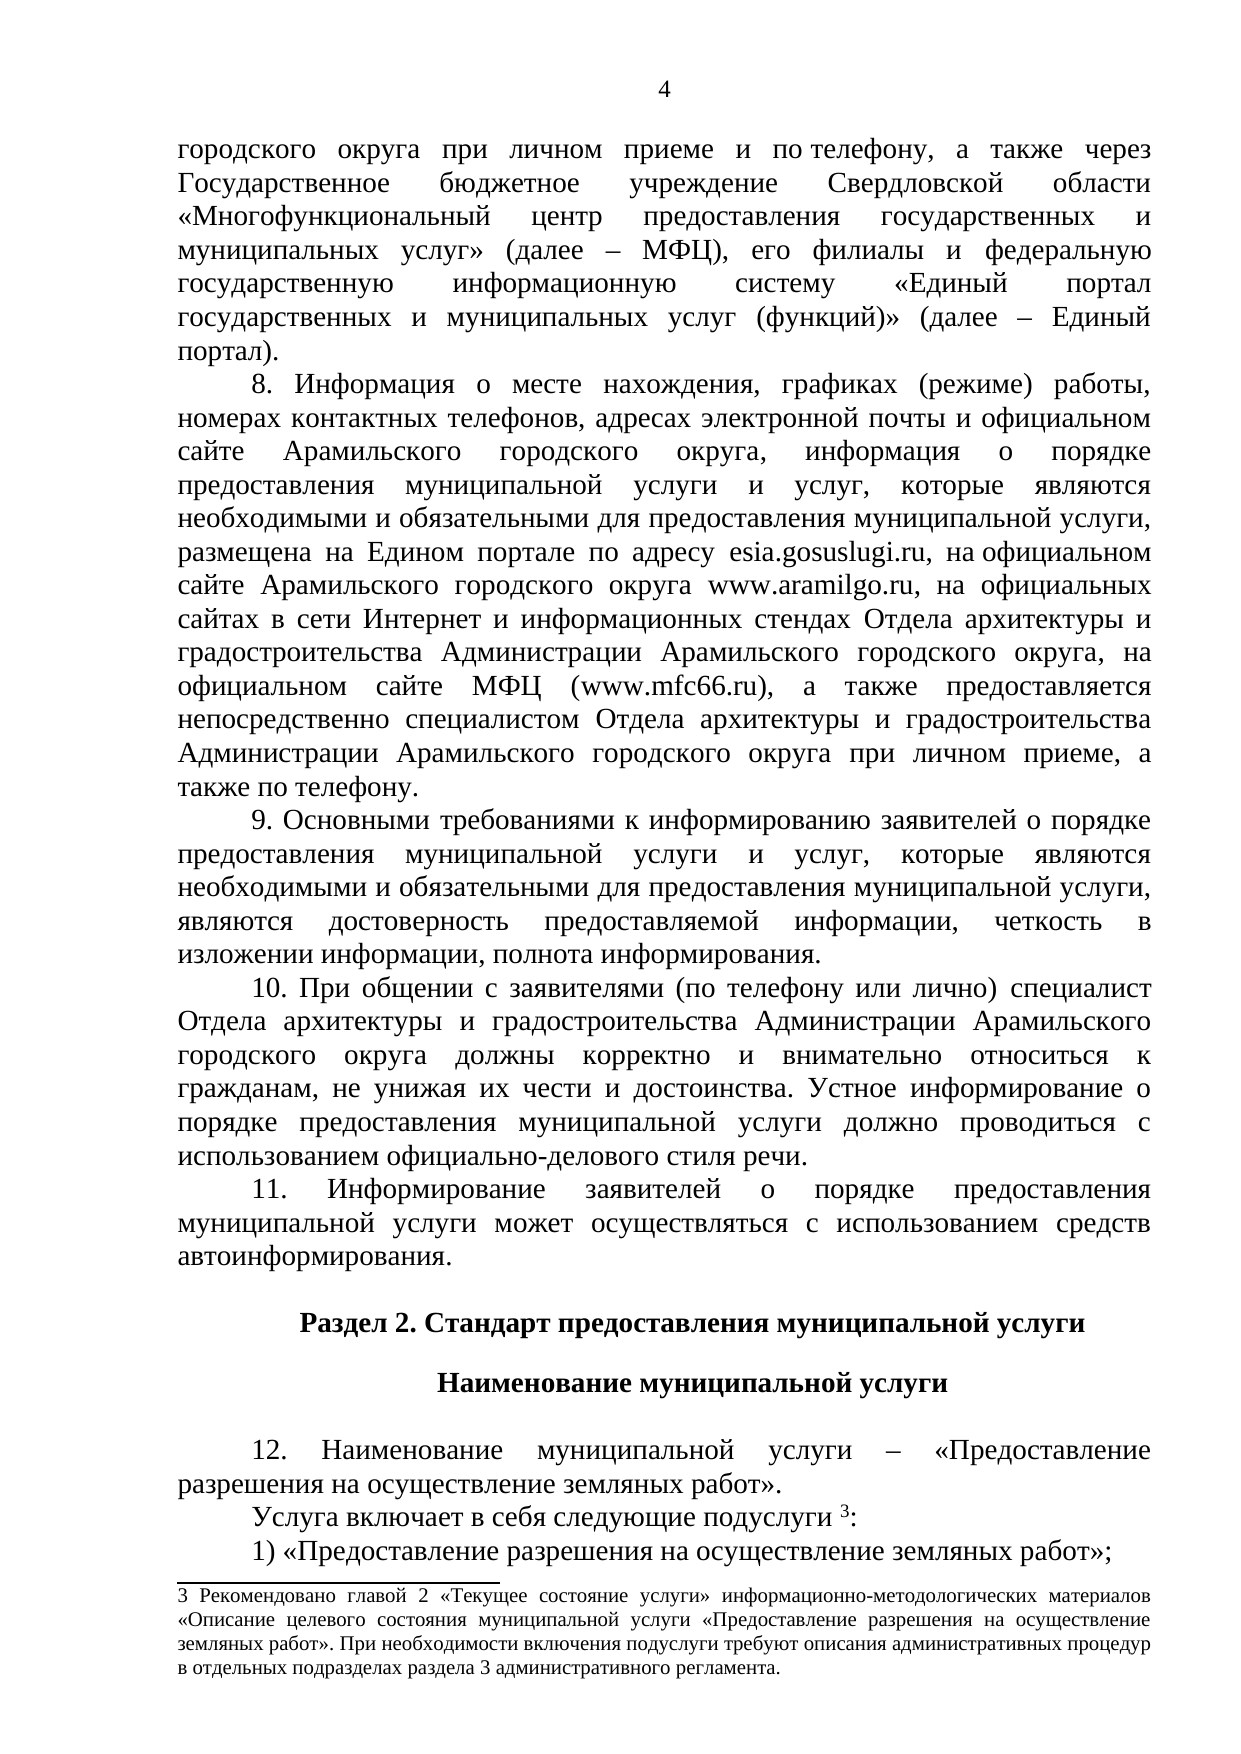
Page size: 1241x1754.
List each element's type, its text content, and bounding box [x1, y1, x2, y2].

text 11. Информирование заявителей о порядке предоставления муниципальной услуги может осуществляться с использованием средств автоинформирования. [177, 1171, 1152, 1272]
text 10. При общении с заявителями (по телефону или лично) специалист Отдела архитектуры и градостроительства Администрации Арамильского городского округа должны корректно и внимательно относиться к гражданам, не унижая их чести и достоинства. Устное информирование о порядке предоставления муниципальной услуги должно проводиться с использованием официально-делового стиля речи. [177, 970, 1152, 1171]
text 1) «Предоставление разрешения на осуществление земляных работ»; [177, 1533, 1152, 1566]
text Раздел 2. Стандарт предоставления муниципальной услуги [177, 1305, 1152, 1339]
text 12. Наименование муниципальной услуги – «Предоставление разрешения на осуществление земляных работ». [177, 1432, 1152, 1499]
text 9. Основными требованиями к информированию заявителей о порядке предоставления муниципальной услуги и услуг, которые являются необходимыми и обязательными для предоставления муниципальной услуги, являются достоверность предоставляемой информации, четкость в изложении информации, полнота информирования. [177, 802, 1152, 970]
text Наименование муниципальной услуги [177, 1365, 1152, 1399]
text 8. Информация о месте нахождения, графиках (режиме) работы, номерах контактных телефонов, адресах электронной почты и официальном сайте Арамильского городского округа, информация о порядке предоставления муниципальной услуги и услуг, которые являются необходимыми и обязательными для предоставления муниципальной услуги, размещена на Едином портале по адресу esia.gosuslugi.ru, на официальном сайте Арамильского городского округа www.aramilgo.ru, на официальных сайтах в сети Интернет и информационных стендах Отдела архитектуры и градостроительства Администрации Арамильского городского округа, на официальном сайте МФЦ (www.mfc66.ru), а также предоставляется непосредственно специалистом Отдела архитектуры и градостроительства Администрации Арамильского городского округа при личном приеме, а также по телефону. [177, 366, 1152, 802]
text Рекомендовано главой 2 «Текущее состояние услуги» информационно-методологических материалов «Описание целевого состояния муниципальной услуги «Предоставление разрешения на осуществление земляных работ». При необходимости включения подуслуги требуют описания административных процедур в отдельных подразделах раздела 3 административного регламента. [177, 1583, 1152, 1679]
text Услуга включает в себя следующие подуслуги : [177, 1499, 1152, 1533]
text городского округа при личном приеме и по телефону, а также через Государственное бюджетное учреждение Свердловской области «Многофункциональный центр предоставления государственных и муниципальных услуг» (далее – МФЦ), его филиалы и федеральную государственную информационную систему «Единый портал государственных и муниципальных услуг (функций)» (далее – Единый портал). [177, 131, 1152, 366]
